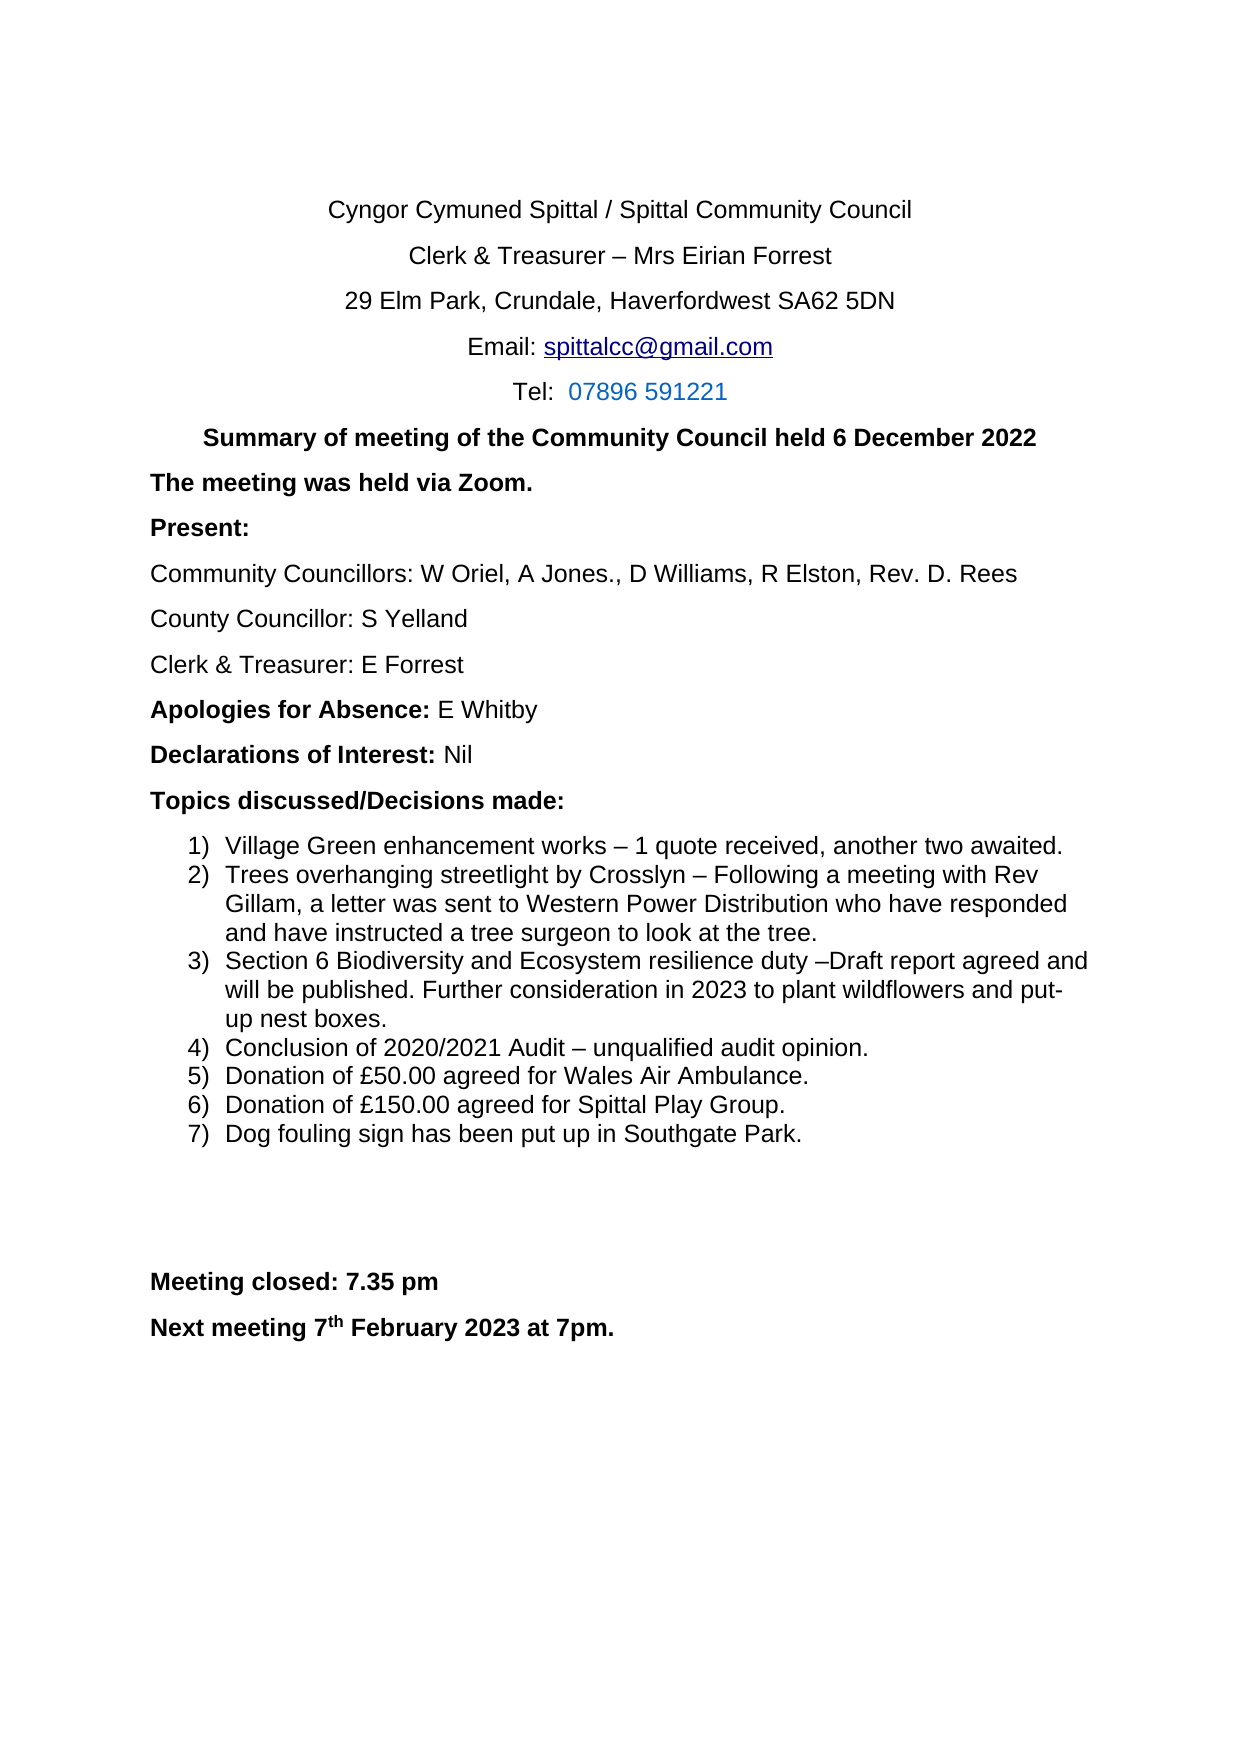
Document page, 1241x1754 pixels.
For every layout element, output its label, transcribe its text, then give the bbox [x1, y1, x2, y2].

text The meeting was held via Zoom. [150, 468, 1090, 497]
text County Councillor: S Yelland [150, 604, 1090, 633]
text 29 Elm Park, Crundale, Haverfordwest SA62 5DN [150, 286, 1090, 315]
text Next meeting 7th February 2023 at 7pm. [150, 1312, 1090, 1341]
list Donation of £50.00 agreed for Wales Air Ambulance. [187, 1061, 1090, 1090]
text Topics discussed/Decisions made: [150, 786, 1090, 814]
text Summary of meeting of the Community Council held 6 December 2022 [150, 422, 1090, 451]
text Meeting closed: 7.35 pm [150, 1267, 1090, 1296]
text Clerk & Treasurer: E Forrest [150, 649, 1090, 678]
list Conclusion of 2020/2021 Audit – unqualified audit opinion. [187, 1032, 1090, 1061]
text Cyngor Cymuned Spittal / Spittal Community Council [150, 195, 1090, 224]
text Declarations of Interest: Nil [150, 740, 1090, 769]
list Village Green enhancement works – 1 quote received, another two awaited. [187, 831, 1090, 860]
text Tel: 07896 591221 [150, 377, 1090, 406]
list Donation of £150.00 agreed for Spittal Play Group. [187, 1090, 1090, 1119]
list Trees overhanging streetlight by Crosslyn – Following a meeting with Rev Gillam, a letter was sent to Western Power Distribution who have responded and have instructed a tree surgeon to look at the tree. [187, 860, 1090, 946]
list Section 6 Biodiversity and Ecosystem resilience duty –Draft report agreed and will be published. Further consideration in 2023 to plant wildflowers and put-up nest boxes. [187, 946, 1090, 1032]
text Clerk & Treasurer – Mrs Eirian Forrest [150, 241, 1090, 269]
text Community Councillors: W Oriel, A Jones., D Williams, R Elston, Rev. D. Rees [150, 559, 1090, 587]
text Apologies for Absence: E Whitby [150, 695, 1090, 724]
list Dog fouling sign has been put up in Southgate Park. [187, 1119, 1090, 1147]
text Email: spittalcc@gmail.com [150, 332, 1090, 360]
text Present: [150, 513, 1090, 542]
